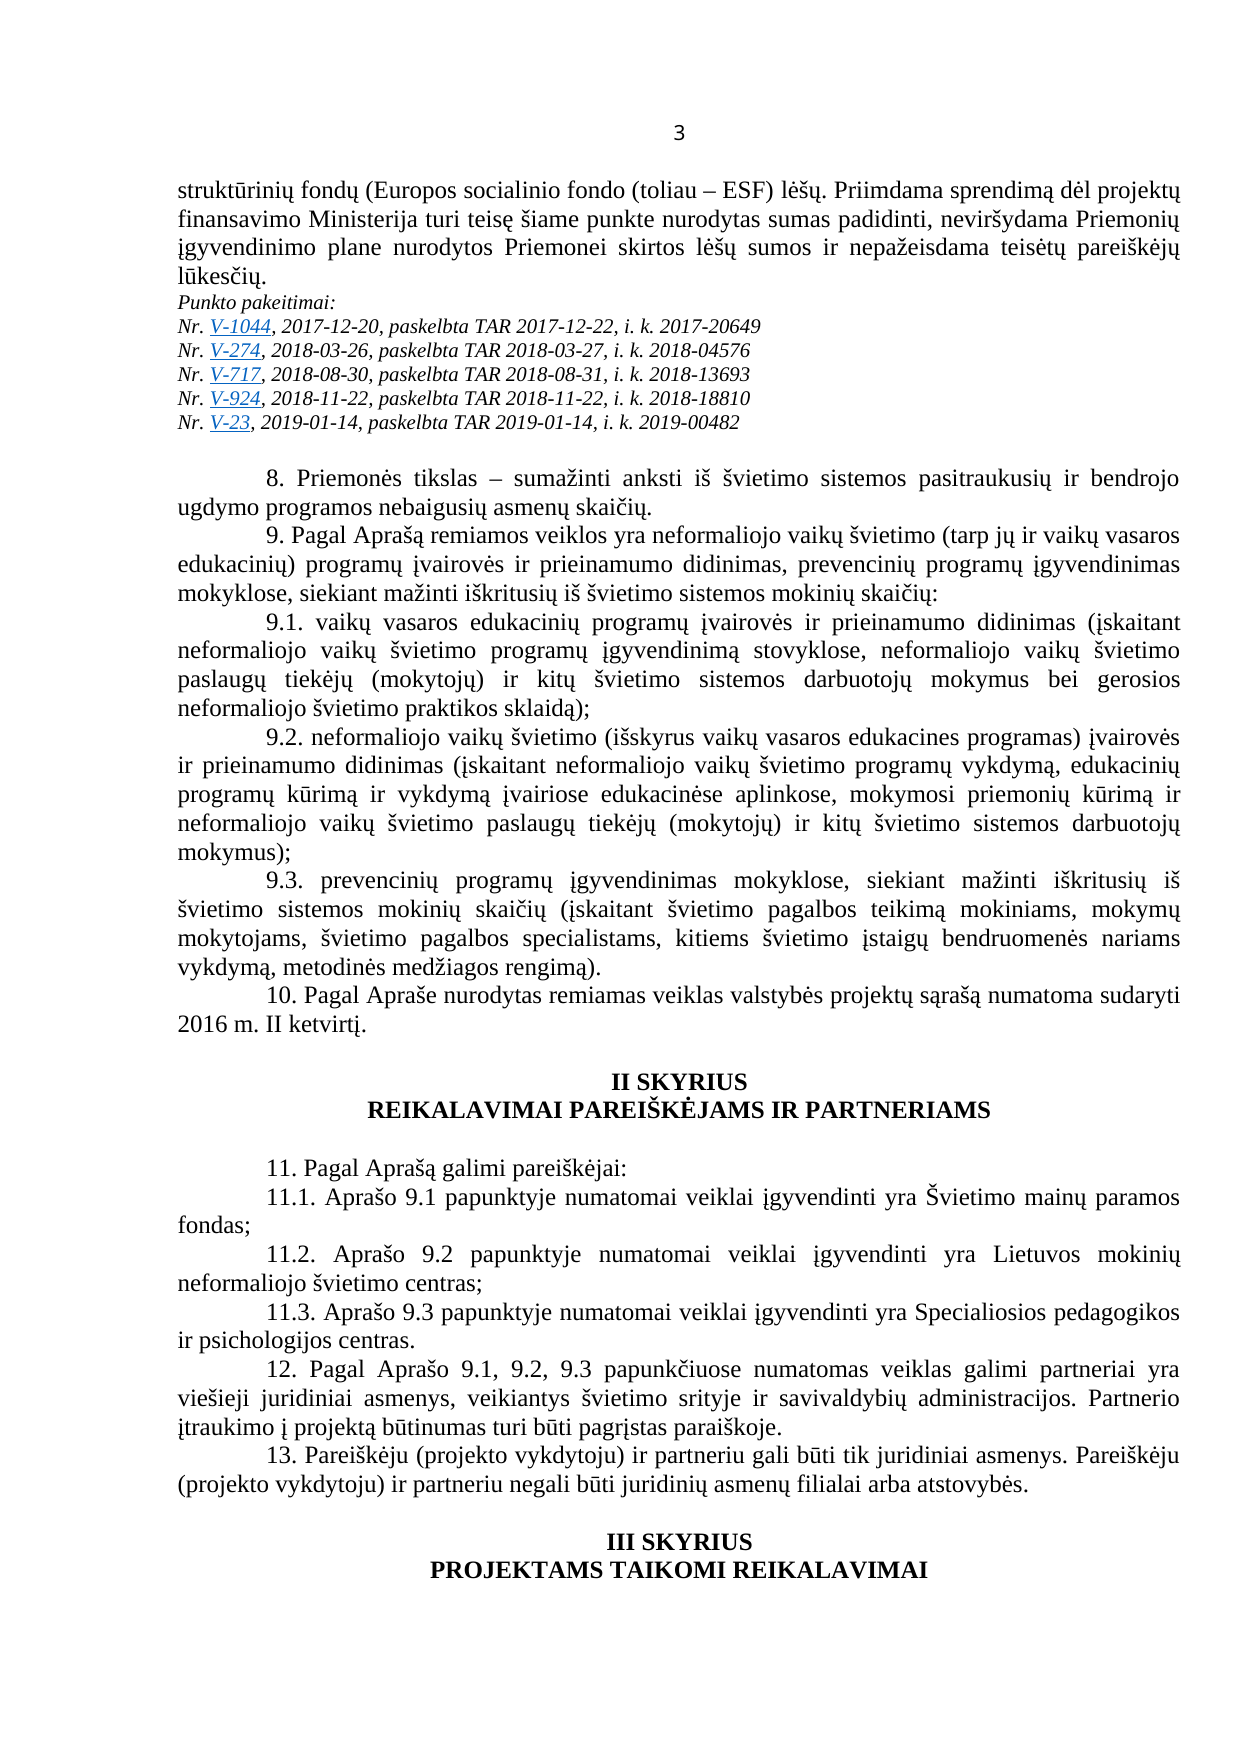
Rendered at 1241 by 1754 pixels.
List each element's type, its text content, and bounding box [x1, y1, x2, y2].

text 11. Pagal Aprašą galimi pareiškėjai: [177, 1153, 1181, 1182]
text REIKALAVIMAI PAREIŠKĖJAMS IR PARTNERIAMS [177, 1096, 1181, 1124]
text Punkto pakeitimai: [177, 290, 1181, 314]
text 11.3. Aprašo 9.3 papunktyje numatomai veiklai įgyvendinti yra Specialiosios pedagogikos ir psichologijos centras. [177, 1297, 1181, 1354]
text 9. Pagal Aprašą remiamos veiklos yra neformaliojo vaikų švietimo (tarp jų ir vaikų vasaros edukacinių) programų įvairovės ir prieinamumo didinimas, prevencinių programų įgyvendinimas mokyklose, siekiant mažinti iškritusių iš švietimo sistemos mokinių skaičių: [177, 521, 1181, 607]
text 9.3. prevencinių programų įgyvendinimas mokyklose, siekiant mažinti iškritusių iš švietimo sistemos mokinių skaičių (įskaitant švietimo pagalbos teikimą mokiniams, mokymų mokytojams, švietimo pagalbos specialistams, kitiems švietimo įstaigų bendruomenės nariams vykdymą, metodinės medžiagos rengimą). [177, 866, 1181, 981]
text 9.1. vaikų vasaros edukacinių programų įvairovės ir prieinamumo didinimas (įskaitant neformaliojo vaikų švietimo programų įgyvendinimą stovyklose, neformaliojo vaikų švietimo paslaugų tiekėjų (mokytojų) ir kitų švietimo sistemos darbuotojų mokymus bei gerosios neformaliojo švietimo praktikos sklaidą); [177, 607, 1181, 722]
text 12. Pagal Aprašo 9.1, 9.2, 9.3 papunkčiuose numatomas veiklas galimi partneriai yra viešieji juridiniai asmenys, veikiantys švietimo srityje ir savivaldybių administracijos. Partnerio įtraukimo į projektą būtinumas turi būti pagrįstas paraiškoje. [177, 1354, 1181, 1441]
text 13. Pareiškėju (projekto vykdytoju) ir partneriu gali būti tik juridiniai asmenys. Pareiškėju (projekto vykdytoju) ir partneriu negali būti juridinių asmenų filialai arba atstovybės. [177, 1441, 1181, 1498]
text II SKYRIUS [177, 1067, 1181, 1096]
text PROJEKTAMS TAIKOMI REIKALAVIMAI [177, 1556, 1181, 1584]
text Nr. V-274, 2018-03-26, paskelbta TAR 2018-03-27, i. k. 2018-04576 [177, 338, 1181, 362]
text Nr. V-1044, 2017-12-20, paskelbta TAR 2017-12-22, i. k. 2017-20649 [177, 314, 1181, 338]
text 9.2. neformaliojo vaikų švietimo (išskyrus vaikų vasaros edukacines programas) įvairovės ir prieinamumo didinimas (įskaitant neformaliojo vaikų švietimo programų vykdymą, edukacinių programų kūrimą ir vykdymą įvairiose edukacinėse aplinkose, mokymosi priemonių kūrimą ir neformaliojo vaikų švietimo paslaugų tiekėjų (mokytojų) ir kitų švietimo sistemos darbuotojų mokymus); [177, 722, 1181, 866]
text Nr. V-717, 2018-08-30, paskelbta TAR 2018-08-31, i. k. 2018-13693 [177, 362, 1181, 386]
text 8. Priemonės tikslas – sumažinti anksti iš švietimo sistemos pasitraukusių ir bendrojo ugdymo programos nebaigusių asmenų skaičių. [177, 463, 1181, 521]
text struktūrinių fondų (Europos socialinio fondo (toliau – ESF) lėšų. Priimdama sprendimą dėl projektų finansavimo Ministerija turi teisę šiame punkte nurodytas sumas padidinti, neviršydama Priemonių įgyvendinimo plane nurodytos Priemonei skirtos lėšų sumos ir nepažeisdama teisėtų pareiškėjų lūkesčių. [177, 175, 1181, 290]
text 10. Pagal Apraše nurodytas remiamas veiklas valstybės projektų sąrašą numatoma sudaryti 2016 m. II ketvirtį. [177, 981, 1181, 1038]
text Nr. V-924, 2018-11-22, paskelbta TAR 2018-11-22, i. k. 2018-18810 [177, 386, 1181, 410]
text Nr. V-23, 2019-01-14, paskelbta TAR 2019-01-14, i. k. 2019-00482 [177, 410, 1181, 434]
text III SKYRIUS [177, 1527, 1181, 1556]
text 11.1. Aprašo 9.1 papunktyje numatomai veiklai įgyvendinti yra Švietimo mainų paramos fondas; [177, 1182, 1181, 1239]
text 11.2. Aprašo 9.2 papunktyje numatomai veiklai įgyvendinti yra Lietuvos mokinių neformaliojo švietimo centras; [177, 1239, 1181, 1297]
